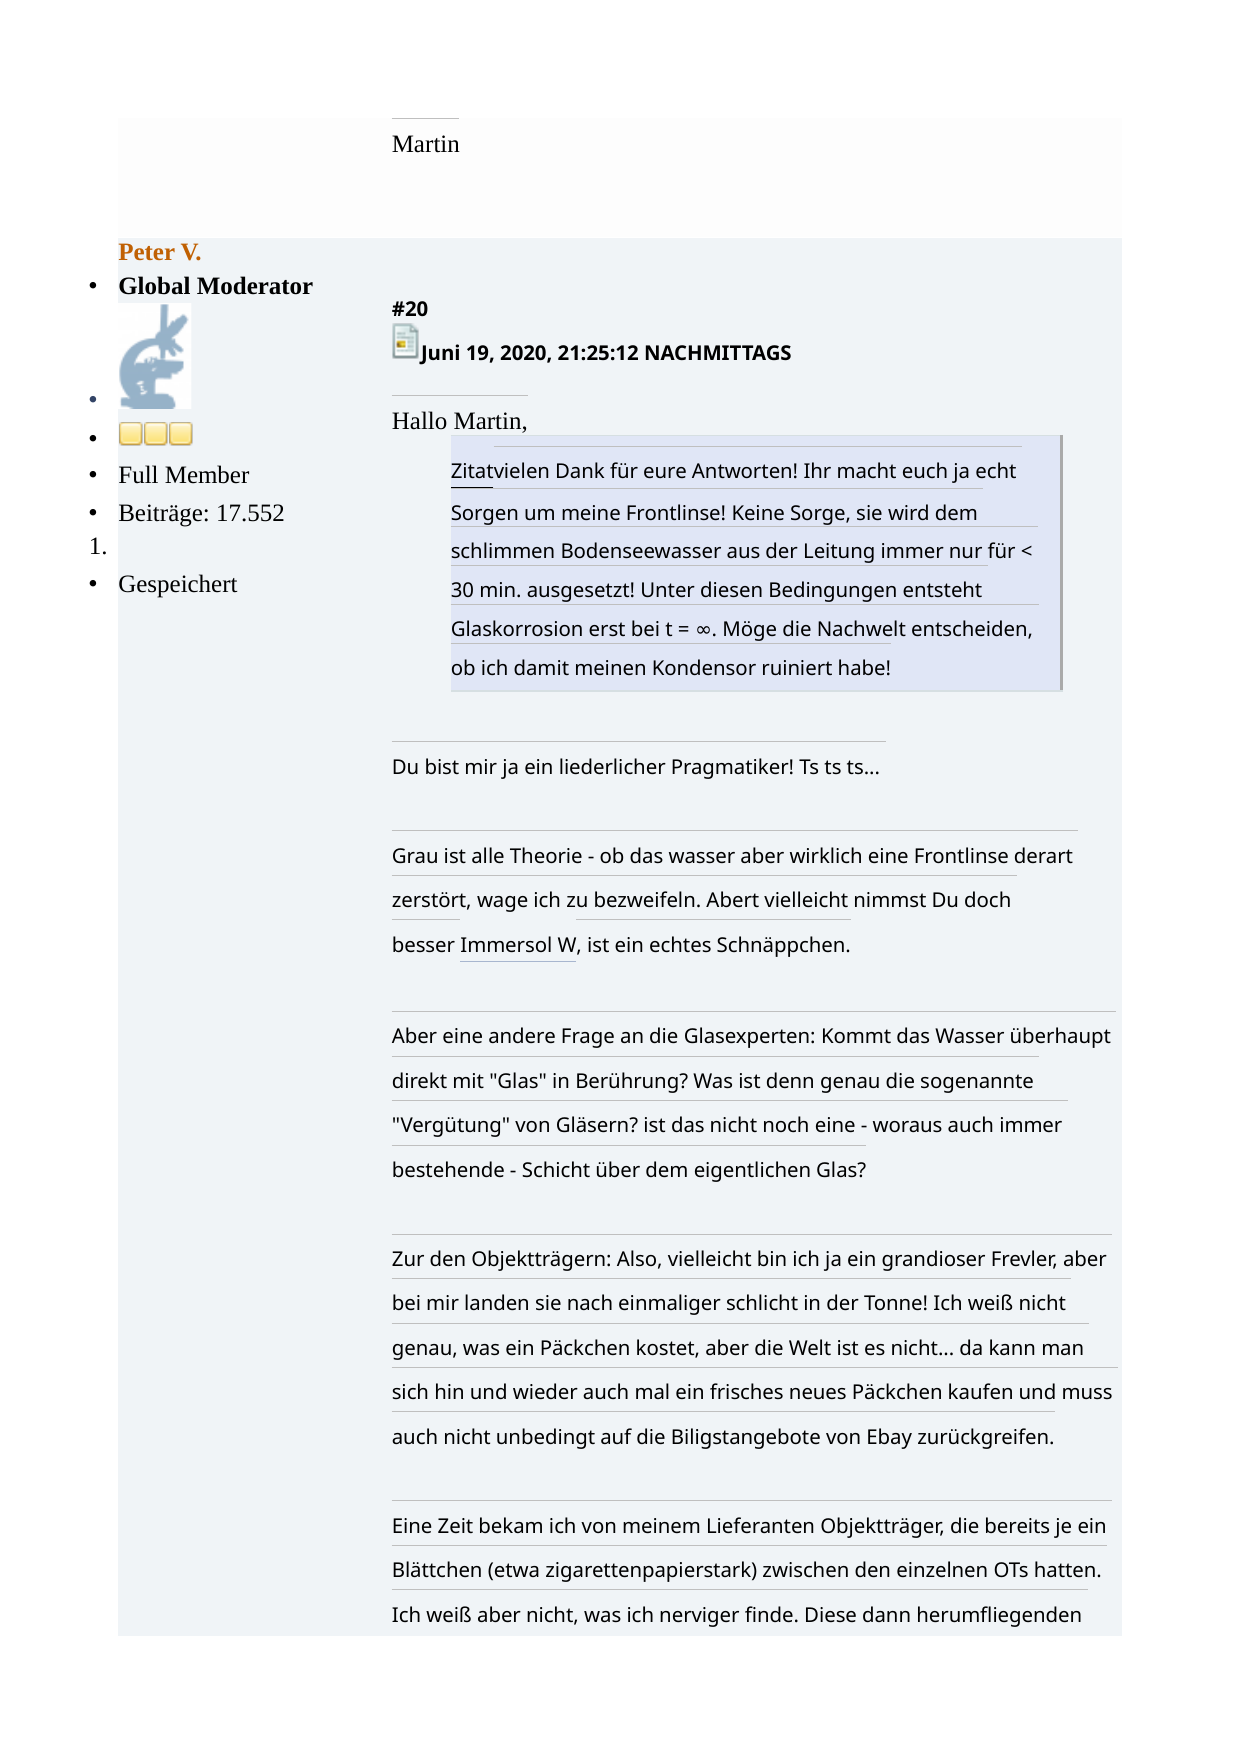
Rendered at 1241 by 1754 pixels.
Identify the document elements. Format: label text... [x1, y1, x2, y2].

list Global Moderator [118, 271, 368, 300]
text Du bist mir ja ein liederlicher Pragmatiker! Ts ts ts... Grau ist alle Theorie - ob das wasser aber wirklich eine Frontlinse derart zerstört, wage ich zu bezweifeln. Abert vielleicht nimmst Du doch besser Immersol W, ist ein echtes Schnäppchen. Aber eine andere Frage an die Glasexperten: Kommt das Wasser überhaupt direkt mit "Glas" in Berührung? Was ist denn genau die sogenannte "Vergütung" von Gläsern? ist das nicht noch eine - woraus auch immer bestehende - Schicht über dem eigentlichen Glas? Zur den Objektträgern: Also, vielleicht bin ich ja ein grandioser Frevler, aber bei mir landen sie nach einmaliger schlicht in der Tonne! Ich weiß nicht genau, was ein Päckchen kostet, aber die Welt ist es nicht... da kann man sich hin und wieder auch mal ein frisches neues Päckchen kaufen und muss auch nicht unbedingt auf die Biligstangebote von Ebay zurückgreifen. Eine Zeit bekam ich von meinem Lieferanten Objektträger, die bereits je ein Blättchen (etwa zigarettenpapierstark) zwischen den einzelnen OTs hatten. Ich weiß aber nicht, was ich nerviger finde. Diese dann herumfliegenden [392, 697, 1122, 1628]
text Juni 19, 2020, 21:25:12 NACHMITTAGS [392, 323, 1122, 366]
subtitle Peter V. [118, 237, 368, 266]
picture [118, 303, 192, 409]
text Martin [392, 118, 1122, 237]
list Beiträge: 17.552 [118, 498, 368, 527]
text #20 [392, 295, 1122, 323]
list Gespeichert [118, 569, 368, 598]
picture [118, 422, 194, 447]
text Zitatvielen Dank für eure Antworten! Ihr macht euch ja echt Sorgen um meine Frontlinse! Keine Sorge, sie wird dem schlimmen Bodenseewasser aus der Leitung immer nur für < 30 min. ausgesetzt! Unter diesen Bedingungen entsteht Glaskorrosion erst bei t = ∞. Möge die Nachwelt entscheiden, ob ich damit meinen Kondensor ruiniert habe! [451, 436, 1060, 690]
list Full Member [118, 461, 368, 489]
text Hallo Martin, [392, 395, 1122, 435]
picture [391, 322, 421, 361]
